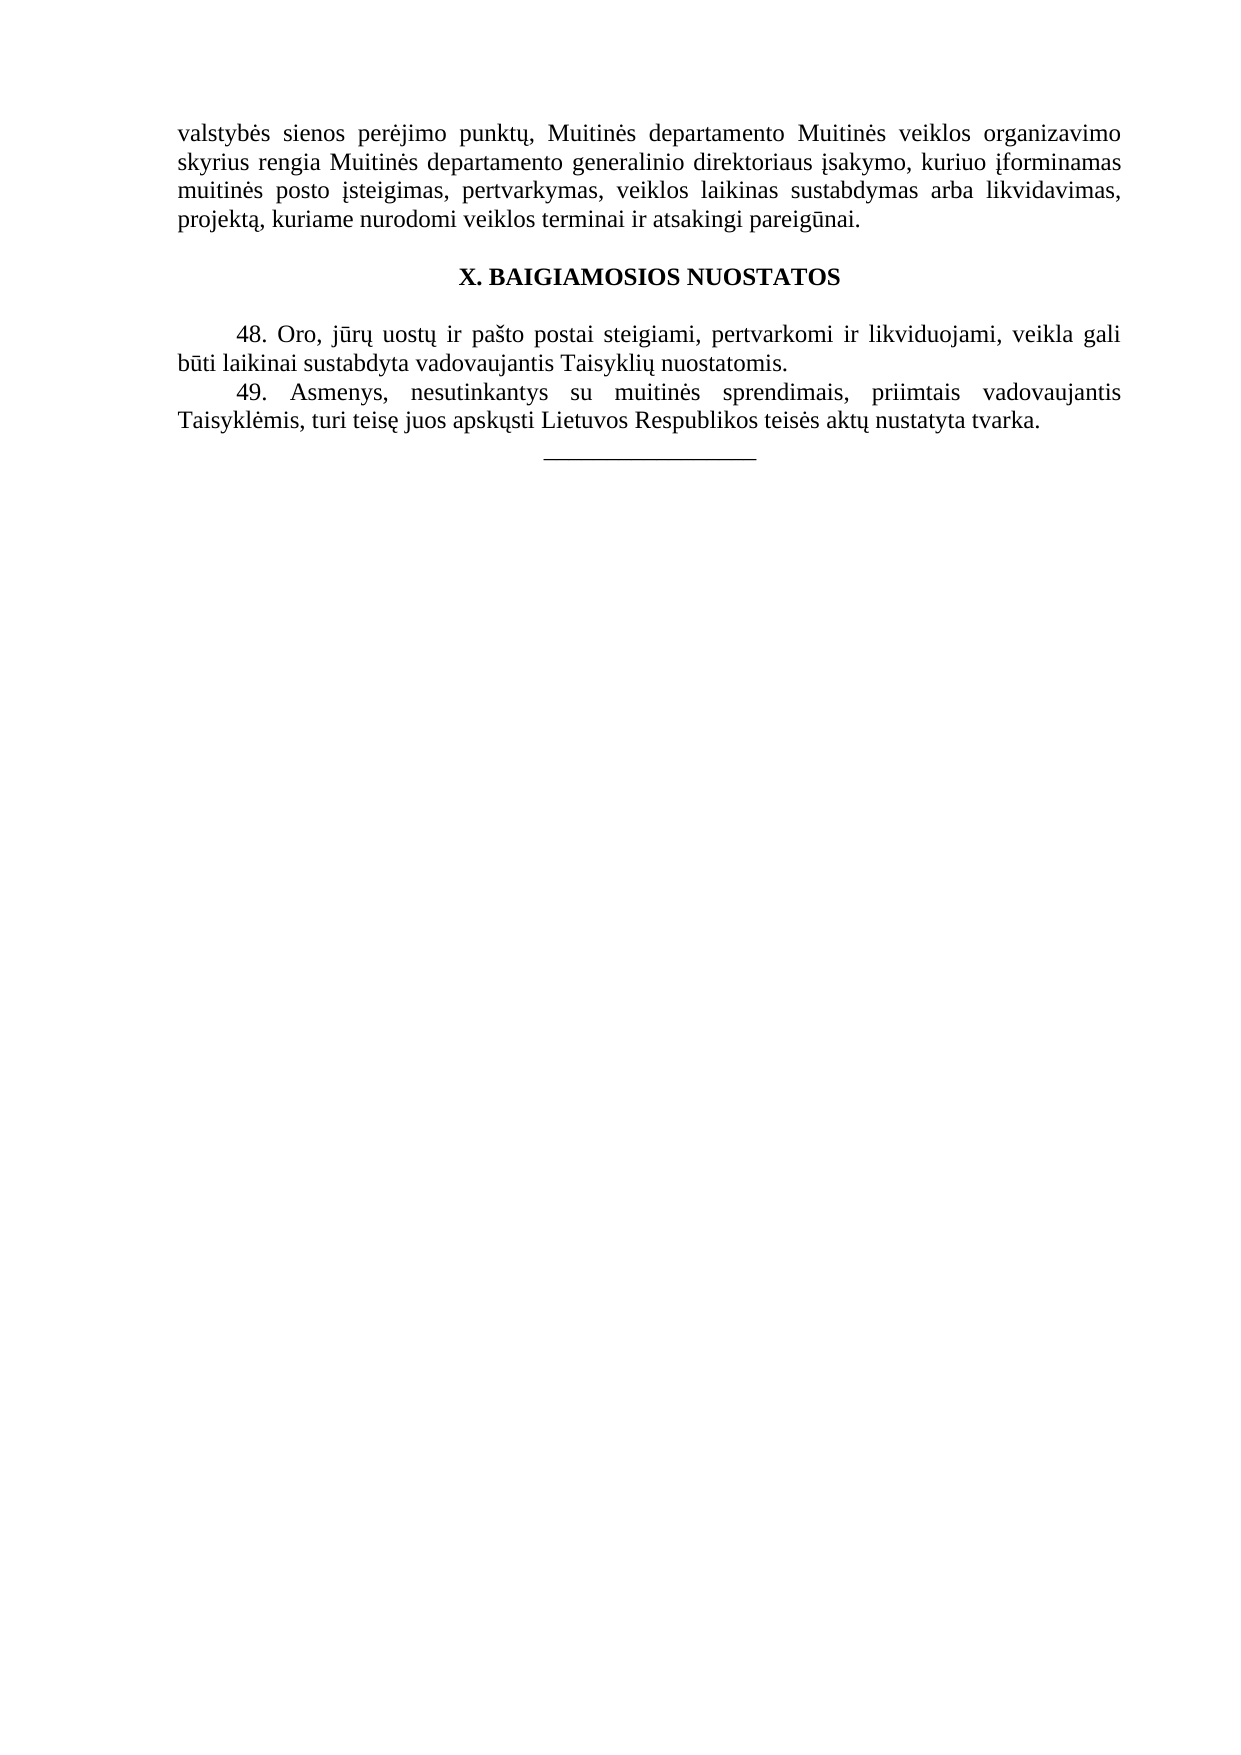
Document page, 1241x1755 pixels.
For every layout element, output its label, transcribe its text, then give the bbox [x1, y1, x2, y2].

text 48. Oro, jūrų uostų ir pašto postai steigiami, pertvarkomi ir likviduojami, veikla gali būti laikinai sustabdyta vadovaujantis Taisyklių nuostatomis. [177, 319, 1122, 377]
text _________________ [177, 434, 1122, 463]
text X. BAIGIAMOSIOS NUOSTATOS [177, 262, 1122, 291]
text valstybės sienos perėjimo punktų, Muitinės departamento Muitinės veiklos organizavimo skyrius rengia Muitinės departamento generalinio direktoriaus įsakymo, kuriuo įforminamas muitinės posto įsteigimas, pertvarkymas, veiklos laikinas sustabdymas arba likvidavimas, projektą, kuriame nurodomi veiklos terminai ir atsakingi pareigūnai. [177, 118, 1122, 233]
text 49. Asmenys, nesutinkantys su muitinės sprendimais, priimtais vadovaujantis Taisyklėmis, turi teisę juos apskųsti Lietuvos Respublikos teisės aktų nustatyta tvarka. [177, 377, 1122, 434]
